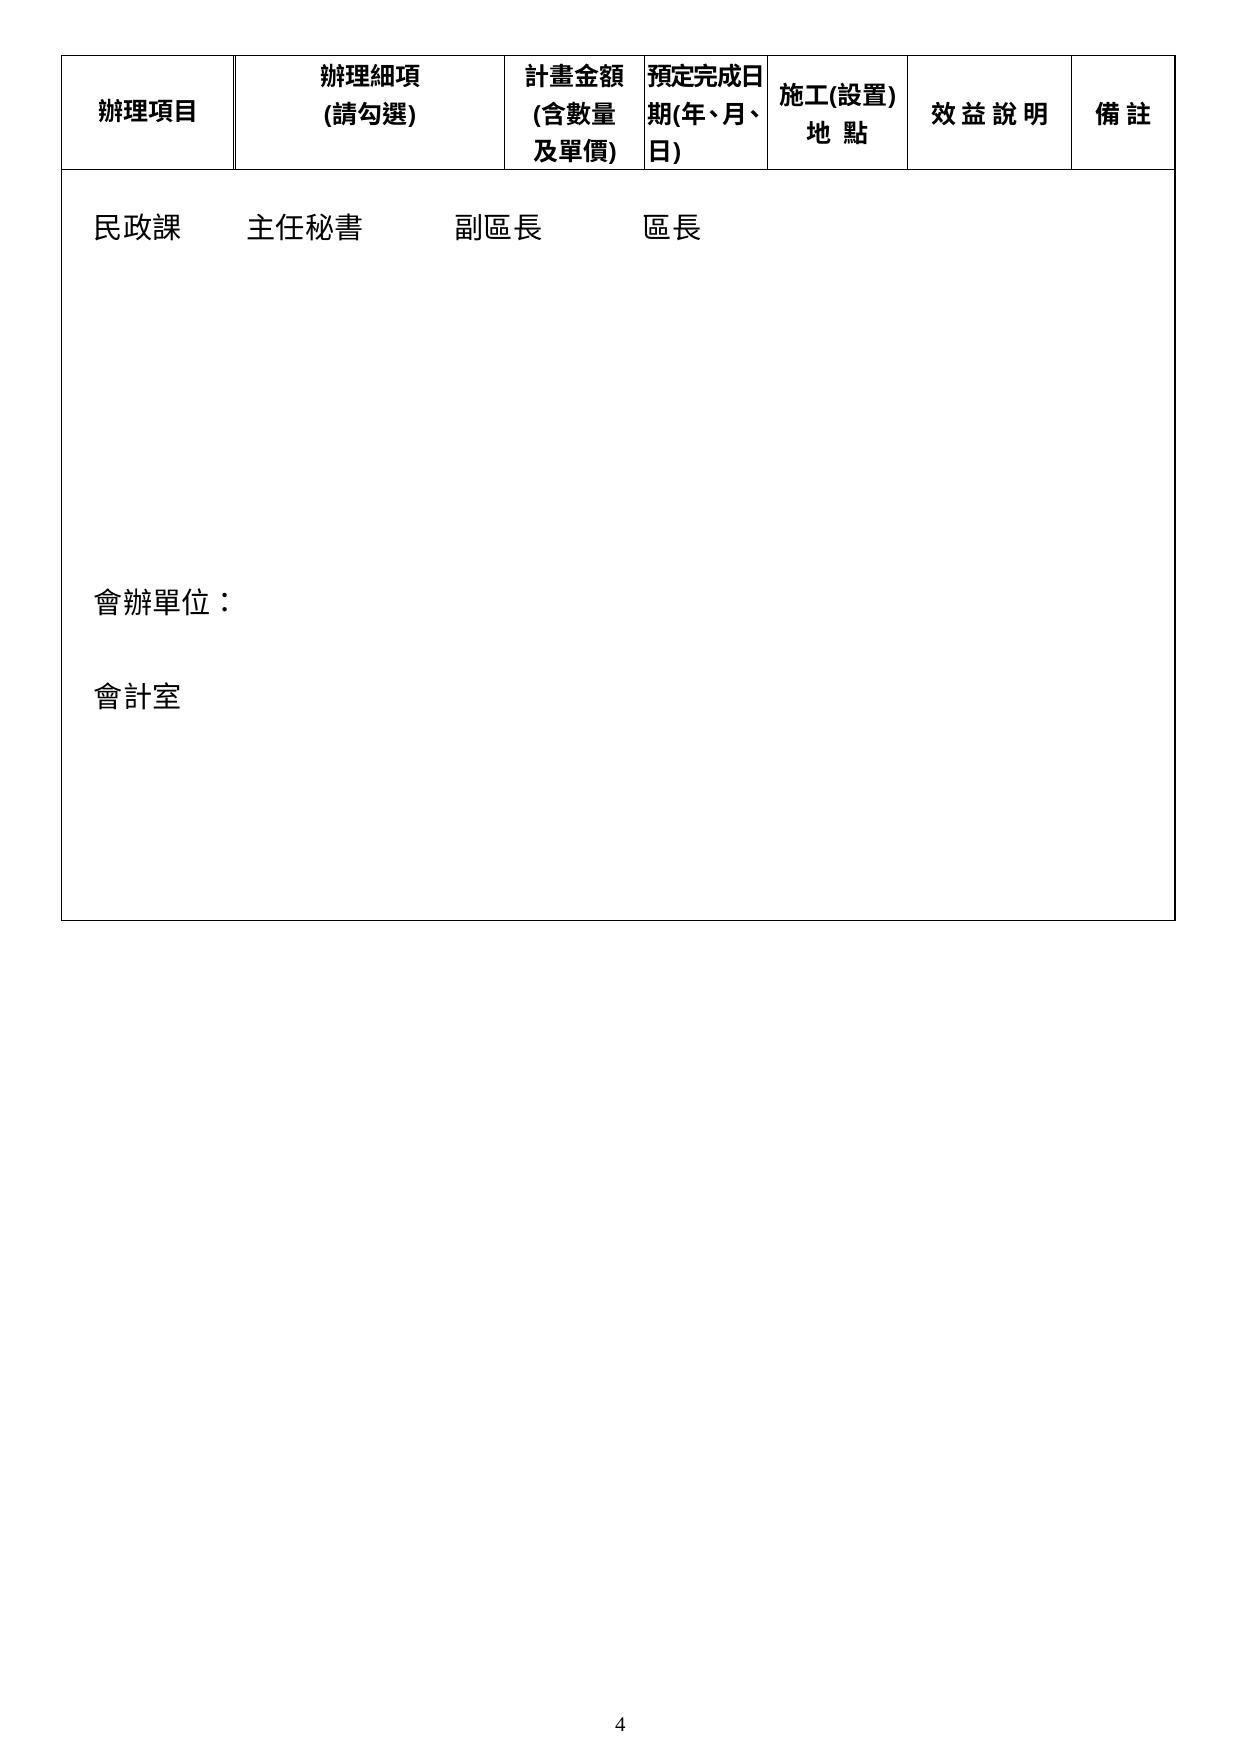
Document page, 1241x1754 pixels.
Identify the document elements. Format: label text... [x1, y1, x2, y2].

table_header 備 註 [1072, 56, 1174, 169]
table_header 辦理細項 (請勾選) [236, 56, 504, 169]
table_header 效 益 說 明 [908, 56, 1071, 169]
table_cell 民政課 主任秘書 副區長 區長 會辦單位： 會計室 [62, 170, 1174, 920]
table_header 施工(設置) 地 點 [768, 56, 907, 169]
table_header 預定完成日期(年、月、日) [645, 56, 767, 169]
table_header 辦理項目 [62, 56, 233, 169]
table_header 計畫金額 (含數量 及單價) [505, 56, 644, 169]
